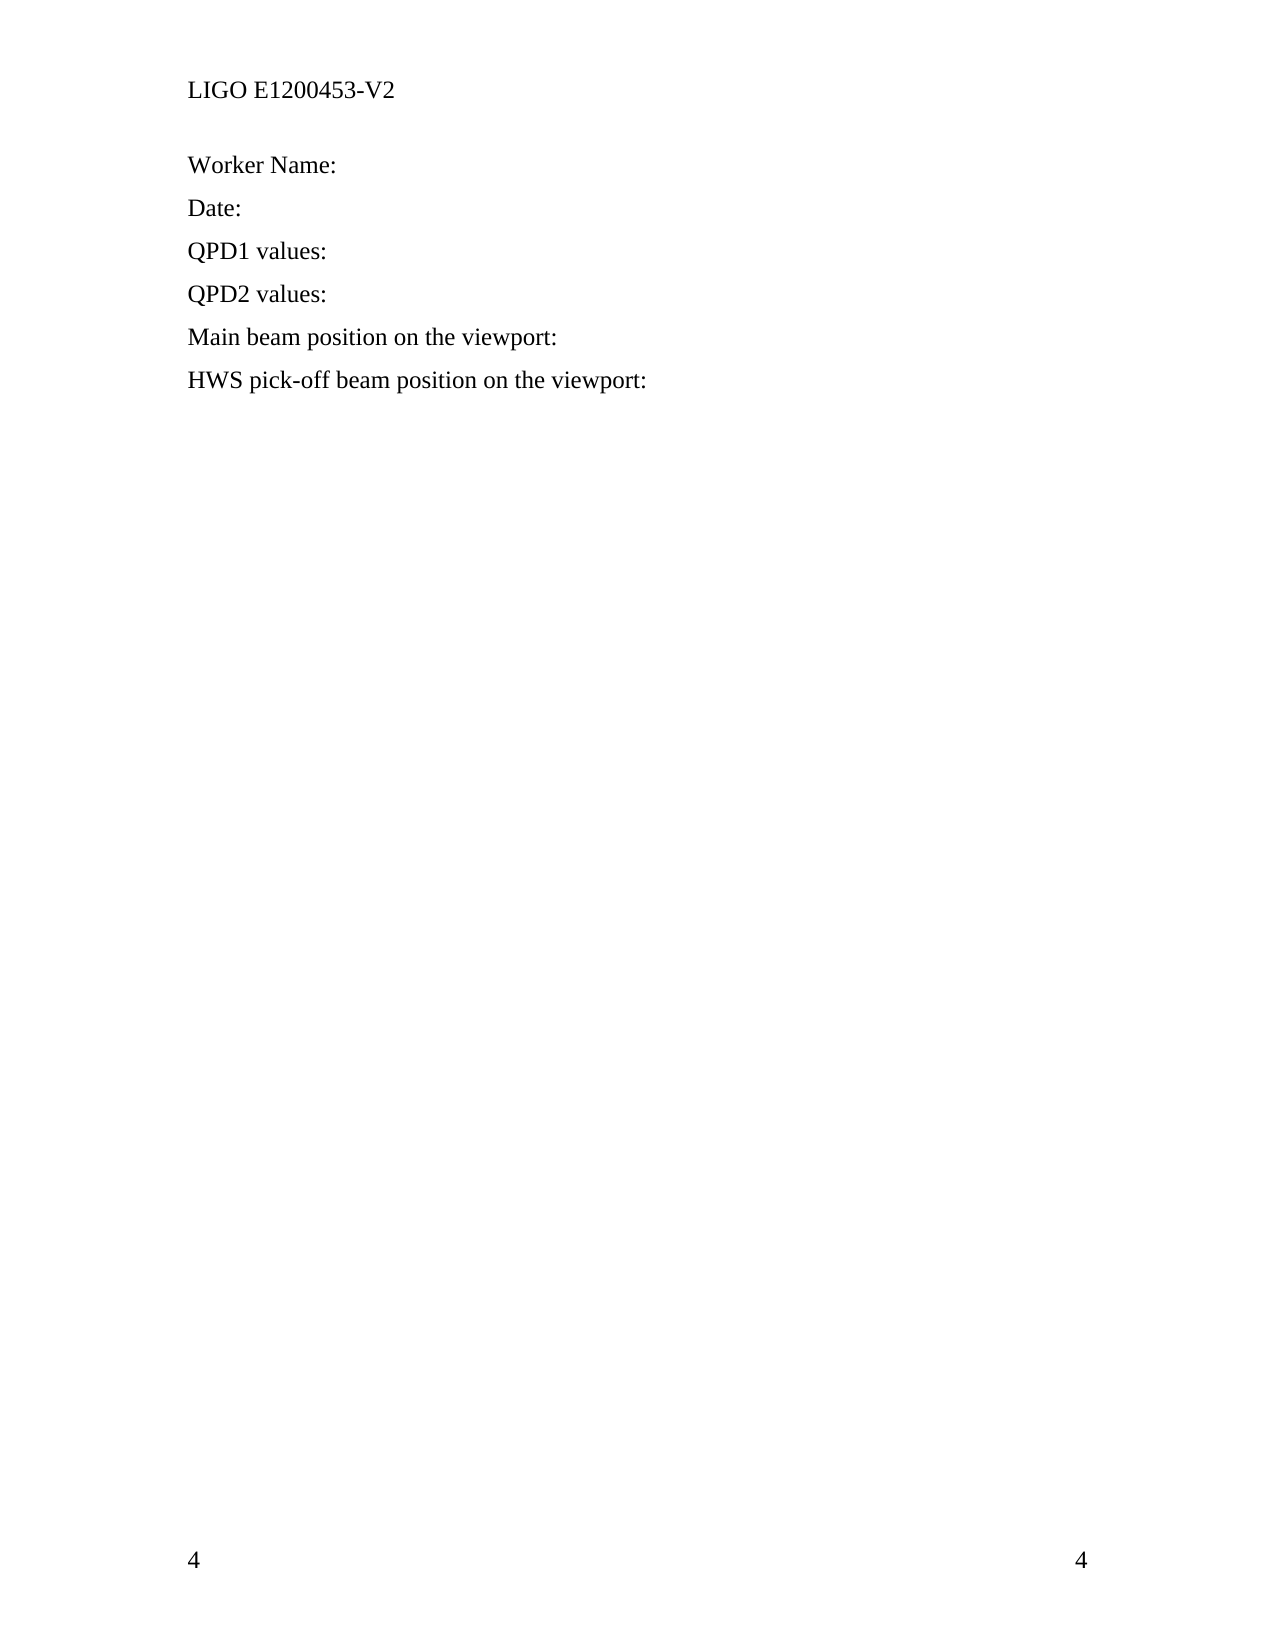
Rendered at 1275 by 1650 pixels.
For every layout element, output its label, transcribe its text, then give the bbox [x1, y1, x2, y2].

text HWS pick-off beam position on the viewport: [187, 366, 1087, 394]
text Main beam position on the viewport: [187, 322, 1087, 351]
text Worker Name: [187, 150, 1087, 179]
text QPD2 values: [187, 279, 1087, 308]
text Date: [187, 193, 1087, 222]
text QPD1 values: [187, 236, 1087, 265]
